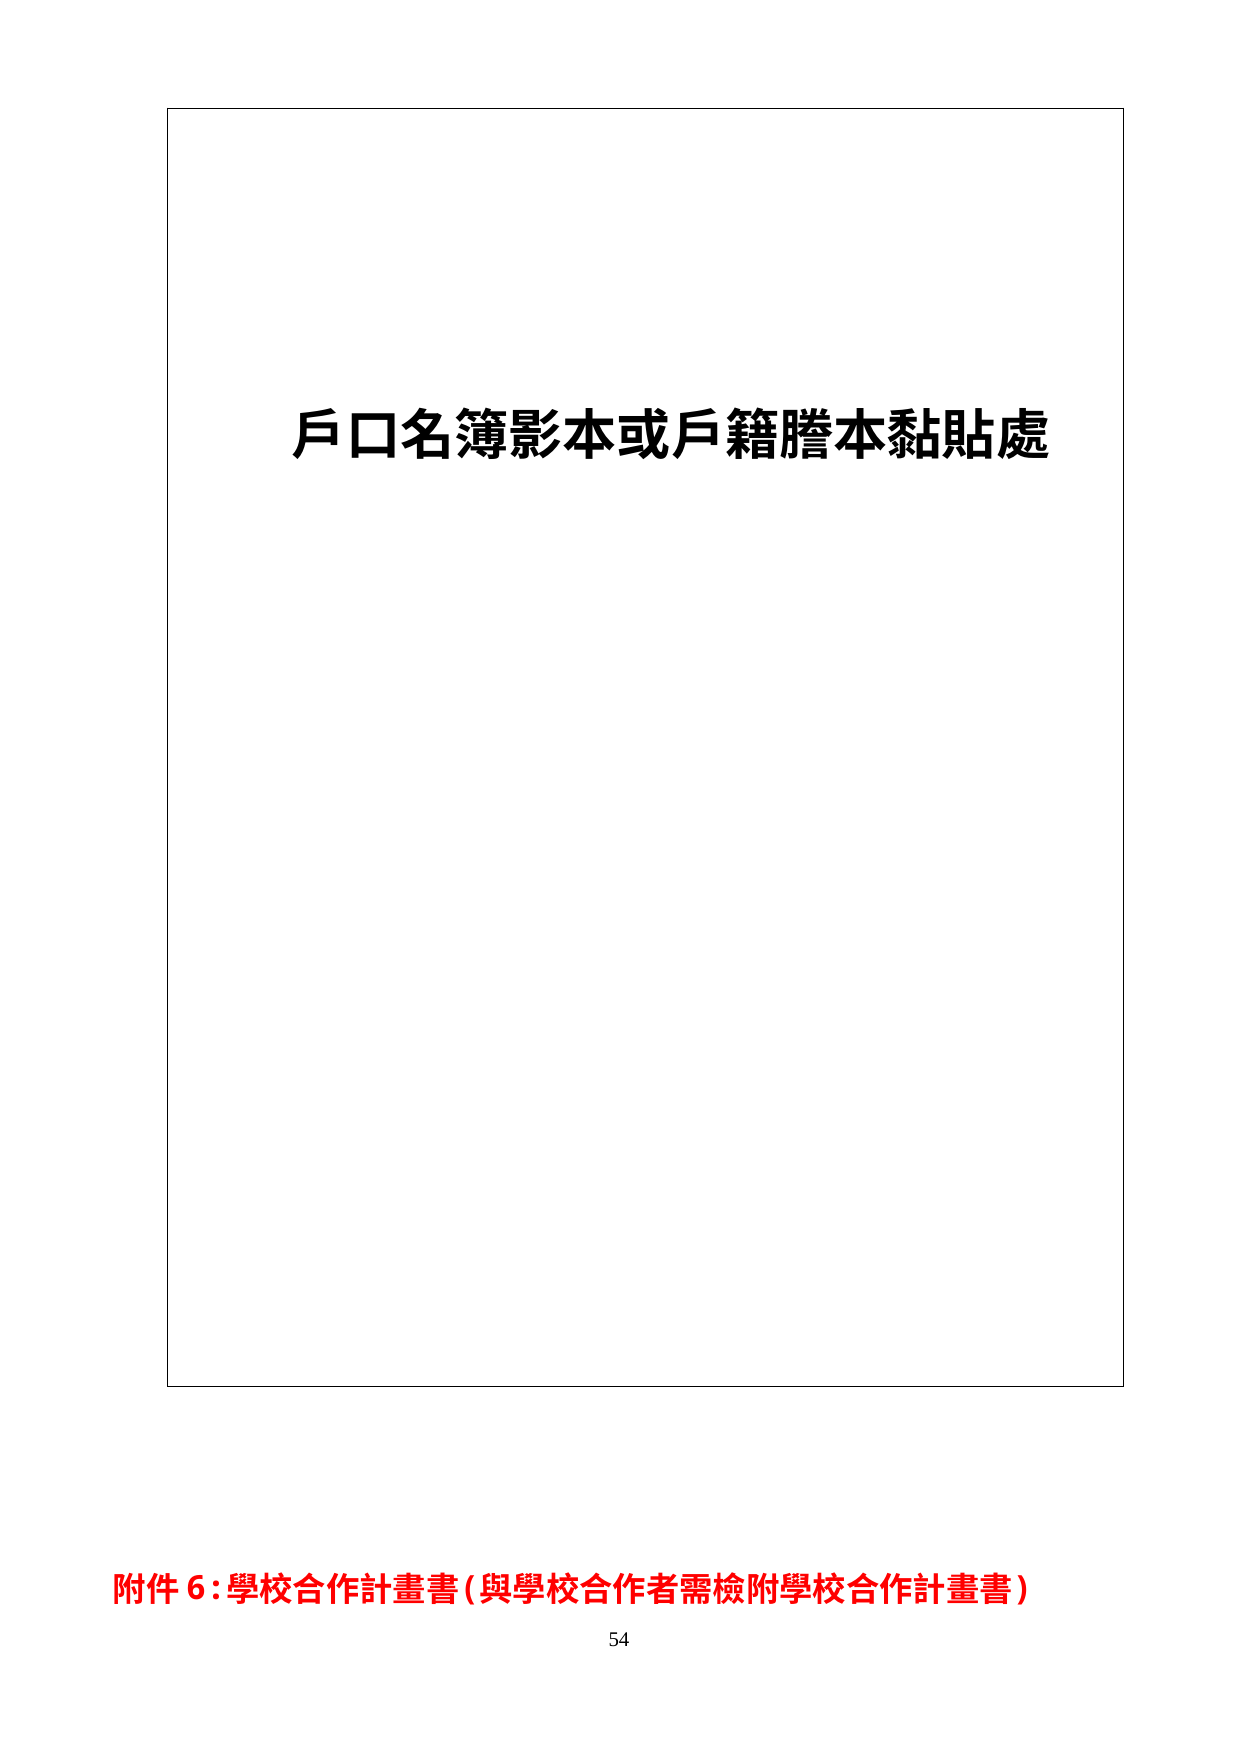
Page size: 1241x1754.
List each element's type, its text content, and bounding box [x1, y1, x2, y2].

text 附件6:學校合作計畫書(與學校合作者需檢附學校合作計畫書) [112, 1545, 1125, 1608]
table_header 戶口名簿影本或戶籍謄本黏貼處 [168, 109, 1123, 1386]
